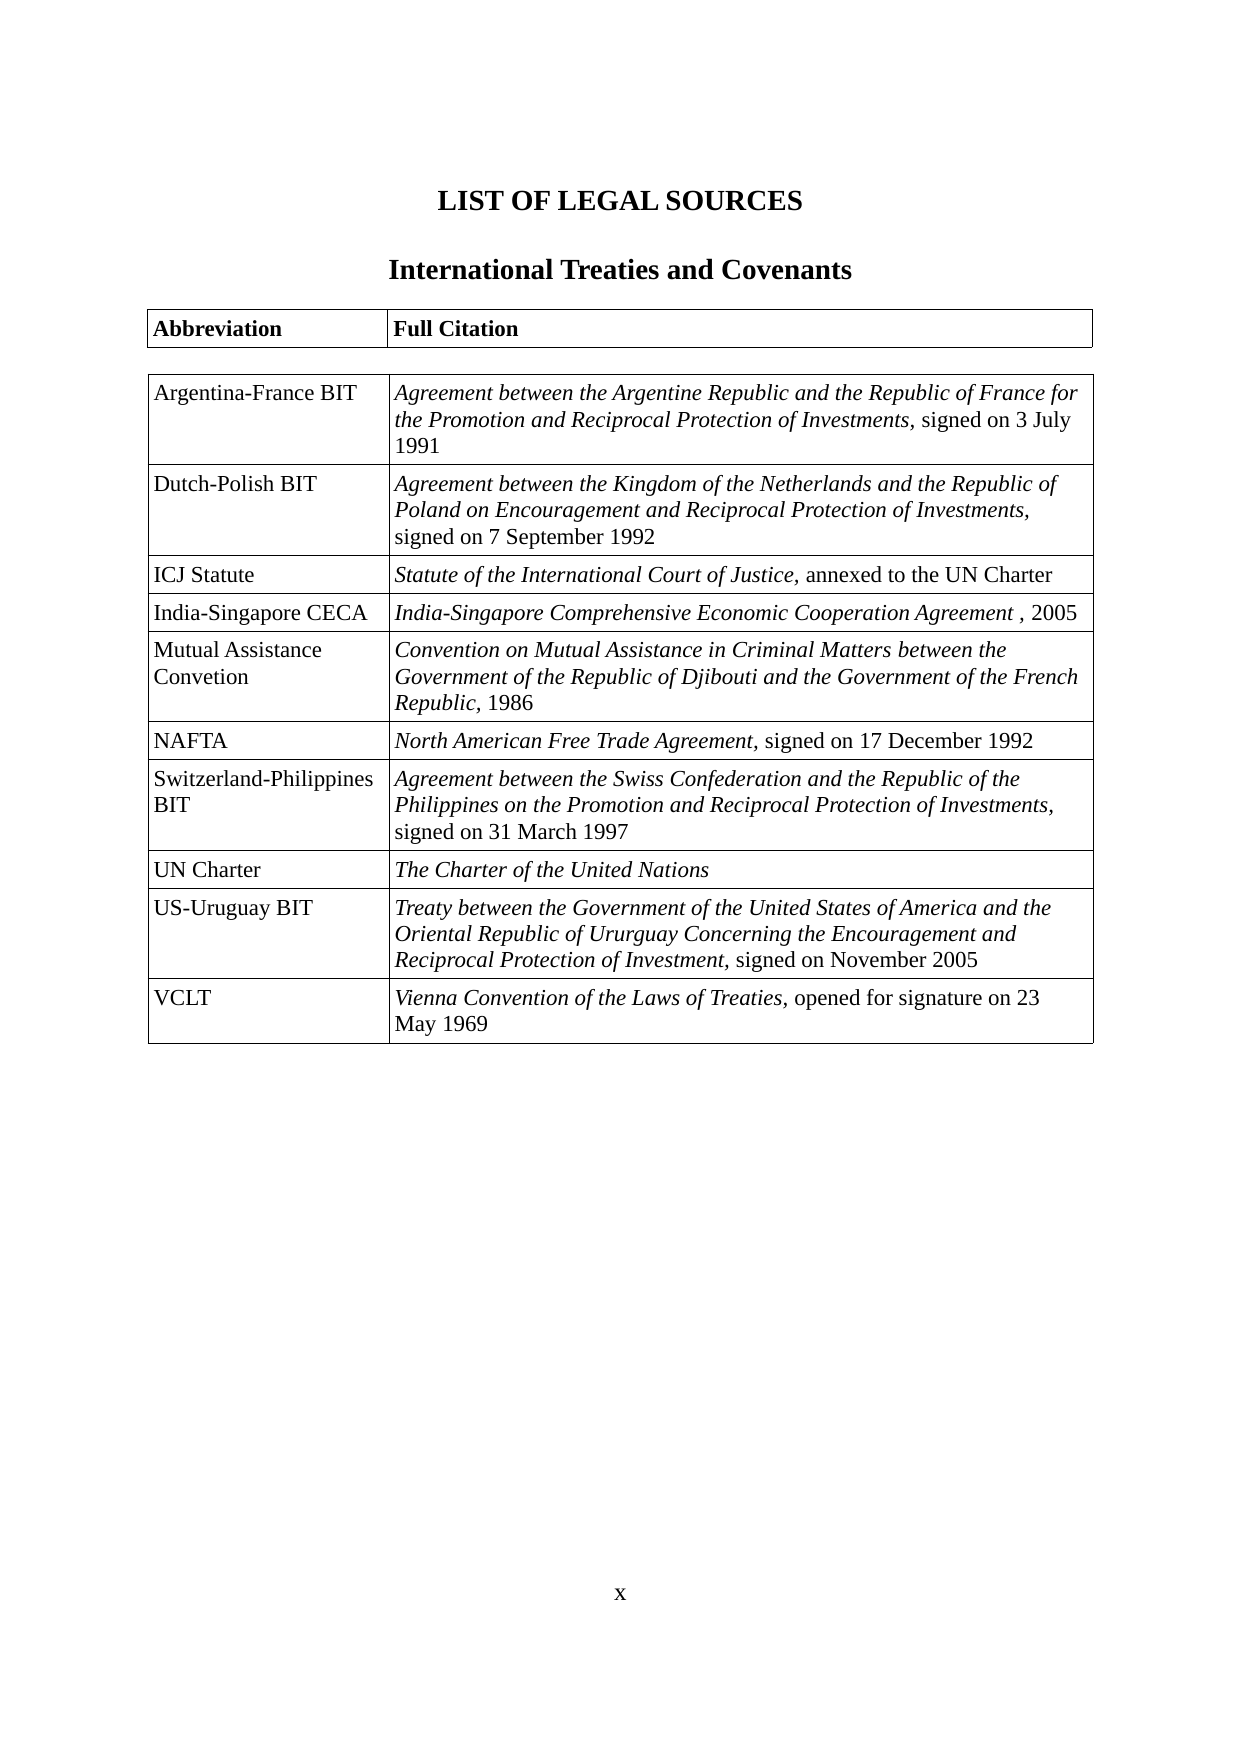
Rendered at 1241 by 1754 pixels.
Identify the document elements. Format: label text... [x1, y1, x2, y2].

table_cell VCLT [149, 979, 389, 1043]
table_cell Convention on Mutual Assistance in Criminal Matters between the Government of the Republic of Djibouti and the Government of the French Republic, 1986 [390, 632, 1093, 721]
table_cell Switzerland-Philippines BIT [149, 760, 389, 850]
table_cell UN Charter [149, 851, 389, 888]
table_cell Vienna Convention of the Laws of Treaties, opened for signature on 23 May 1969 [390, 979, 1093, 1043]
table_header Full Citation [388, 310, 1092, 347]
subtitle International Treaties and Covenants [148, 252, 1093, 286]
table_cell India-Singapore Comprehensive Economic Cooperation Agreement , 2005 [390, 594, 1093, 631]
table_cell Mutual Assistance Convetion [149, 632, 389, 721]
table_cell ICJ Statute [149, 556, 389, 593]
table_cell US-Uruguay BIT [149, 889, 389, 978]
table_cell Agreement between the Kingdom of the Netherlands and the Republic of Poland on Encouragement and Reciprocal Protection of Investments, signed on 7 September 1992 [390, 465, 1093, 555]
table_header Argentina-France BIT [149, 375, 389, 464]
table_cell NAFTA [149, 722, 389, 759]
table_cell Agreement between the Swiss Confederation and the Republic of the Philippines on the Promotion and Reciprocal Protection of Investments, signed on 31 March 1997 [390, 760, 1093, 850]
subtitle LIST OF LEGAL SOURCES [148, 183, 1093, 217]
table_cell India-Singapore CECA [149, 594, 389, 631]
table_header Abbreviation [148, 310, 387, 347]
table_cell Treaty between the Government of the United States of America and the Oriental Republic of Ururguay Concerning the Encouragement and Reciprocal Protection of Investment, signed on November 2005 [390, 889, 1093, 978]
table_cell Statute of the International Court of Justice, annexed to the UN Charter [390, 556, 1093, 593]
table_cell The Charter of the United Nations [390, 851, 1093, 888]
table_header Agreement between the Argentine Republic and the Republic of France for the Promotion and Reciprocal Protection of Investments, signed on 3 July 1991 [390, 375, 1093, 464]
table_cell North American Free Trade Agreement, signed on 17 December 1992 [390, 722, 1093, 759]
table_cell Dutch-Polish BIT [149, 465, 389, 555]
